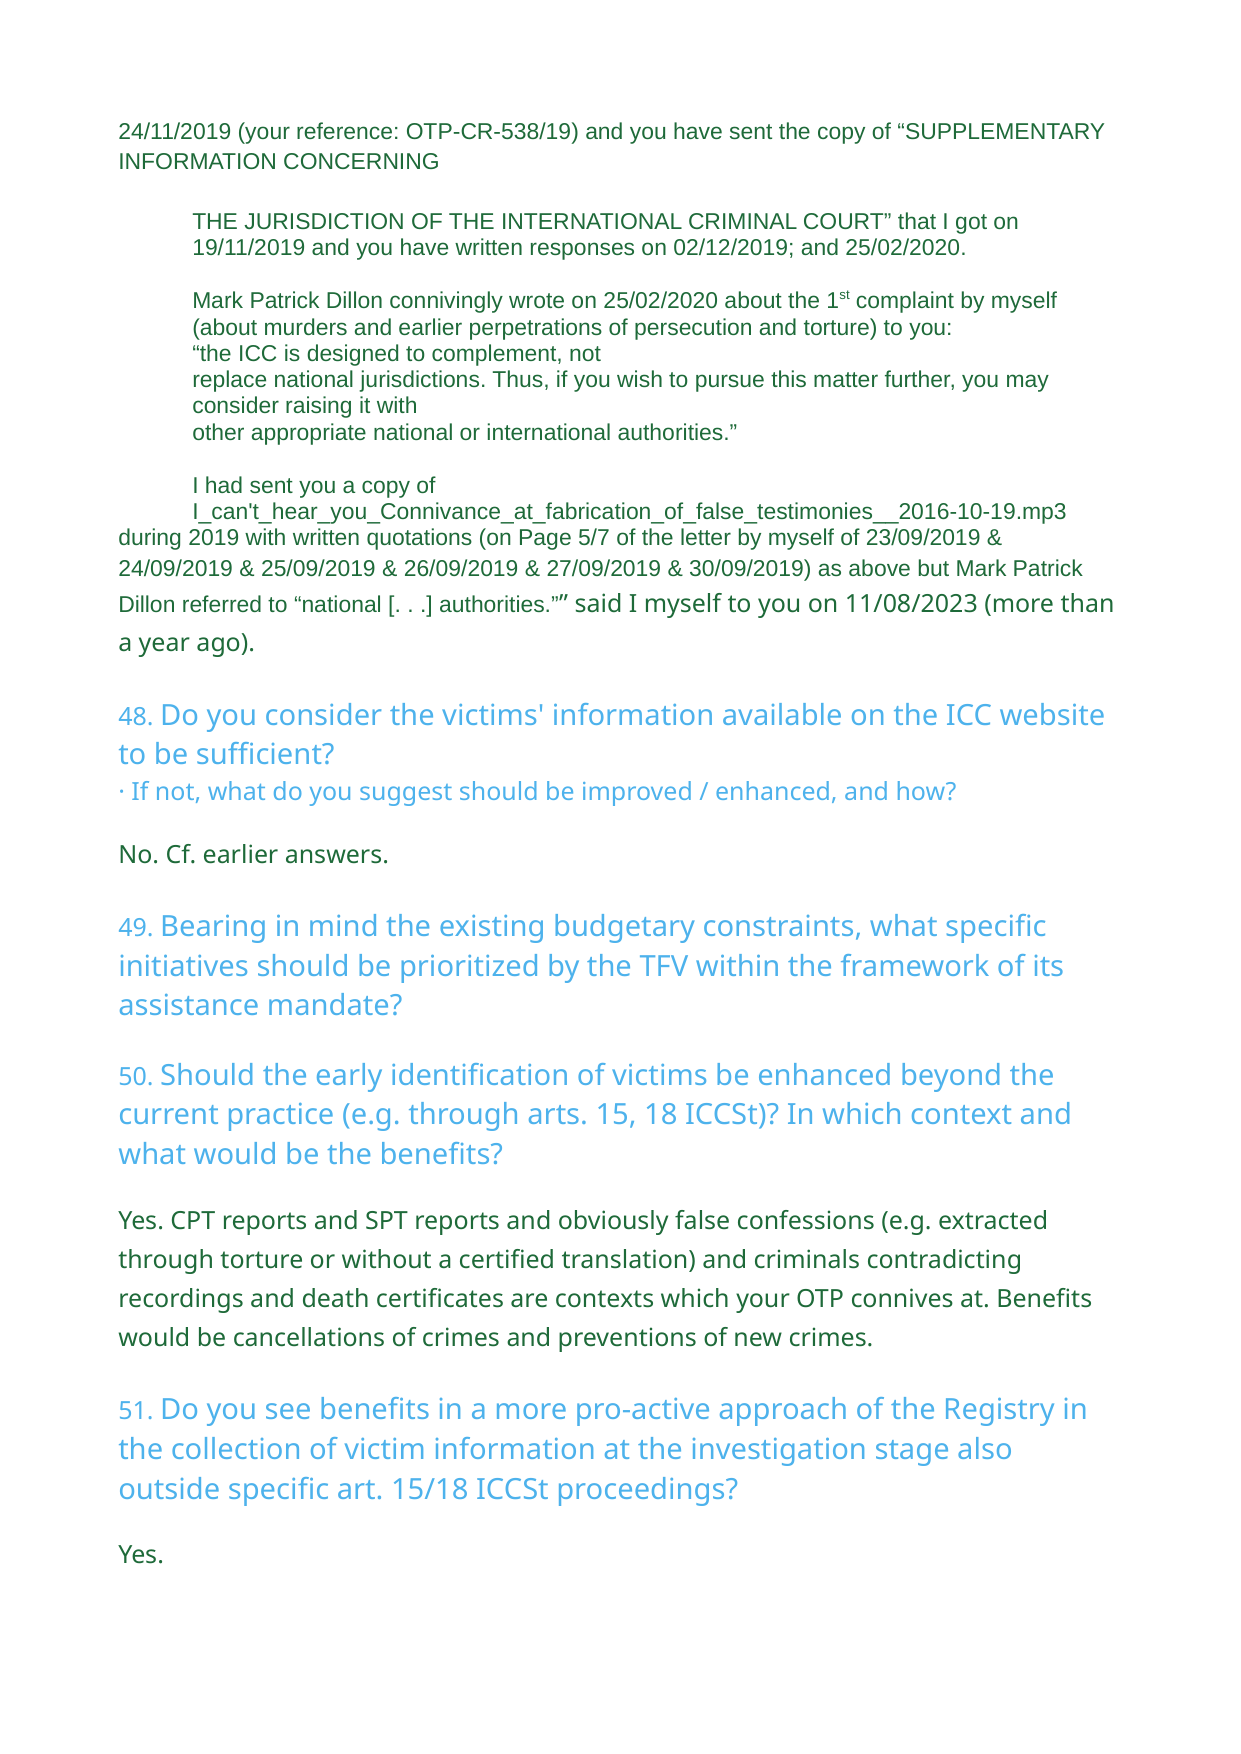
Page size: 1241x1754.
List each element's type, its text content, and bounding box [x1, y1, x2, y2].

subtitle 48. Do you consider the victims' information available on the ICC website to be sufficient? · If not, what do you suggest should be improved / enhanced, and how? [118, 694, 1122, 807]
subtitle 50. Should the early identification of victims be enhanced beyond the current practice (e.g. through arts. 15, 18 ICCSt)? In which context and what would be the benefits? [118, 1054, 1122, 1173]
text 24/11/2019 (your reference: OTP-CR-538/19) and you have sent the copy of “SUPPLEMENTARY INFORMATION CONCERNING [118, 118, 1122, 175]
text replace national jurisdictions. Thus, if you wish to pursue this matter further, you may consider raising it with [192, 366, 1122, 419]
text “the ICC is designed to complement, not [192, 340, 1122, 366]
subtitle 49. Bearing in mind the existing budgetary constraints, what specific initiatives should be prioritized by the TFV within the framework of its assistance mandate? [118, 905, 1122, 1024]
text Mark Patrick Dillon connivingly wrote on 25/02/2020 about the 1st complaint by myself (about murders and earlier perpetrations of persecution and torture) to you: [192, 287, 1122, 340]
text Yes. CPT reports and SPT reports and obviously false confessions (e.g. extracted through torture or without a certified translation) and criminals contradicting recordings and death certificates are contexts which your OTP connives at. Benefits would be cancellations of crimes and preventions of new crimes. [118, 1202, 1122, 1354]
text I had sent you a copy of [192, 472, 1122, 498]
text No. Cf. earlier answers. [118, 837, 1122, 871]
text during 2019 with written quotations (on Page 5/7 of the letter by myself of 23/09/2019 & 24/09/2019 & 25/09/2019 & 26/09/2019 & 27/09/2019 & 30/09/2019) as above but Mark Patrick Dillon referred to “national [. . .] authorities.”” said I myself to you on 11/08/2023 (more than a year ago). [118, 524, 1122, 659]
subtitle 51. Do you see benefits in a more pro-active approach of the Registry in the collection of victim information at the investigation stage also outside specific art. 15/18 ICCSt proceedings? [118, 1388, 1122, 1508]
text THE JURISDICTION OF THE INTERNATIONAL CRIMINAL COURT” that I got on 19/11/2019 and you have written responses on 02/12/2019; and 25/02/2020. [192, 208, 1122, 261]
text I_can't_hear_you_Connivance_at_fabrication_of_false_testimonies__2016-10-19.mp3 [192, 498, 1122, 524]
text Yes. [118, 1537, 1122, 1571]
text other appropriate national or international authorities.” [192, 419, 1122, 445]
